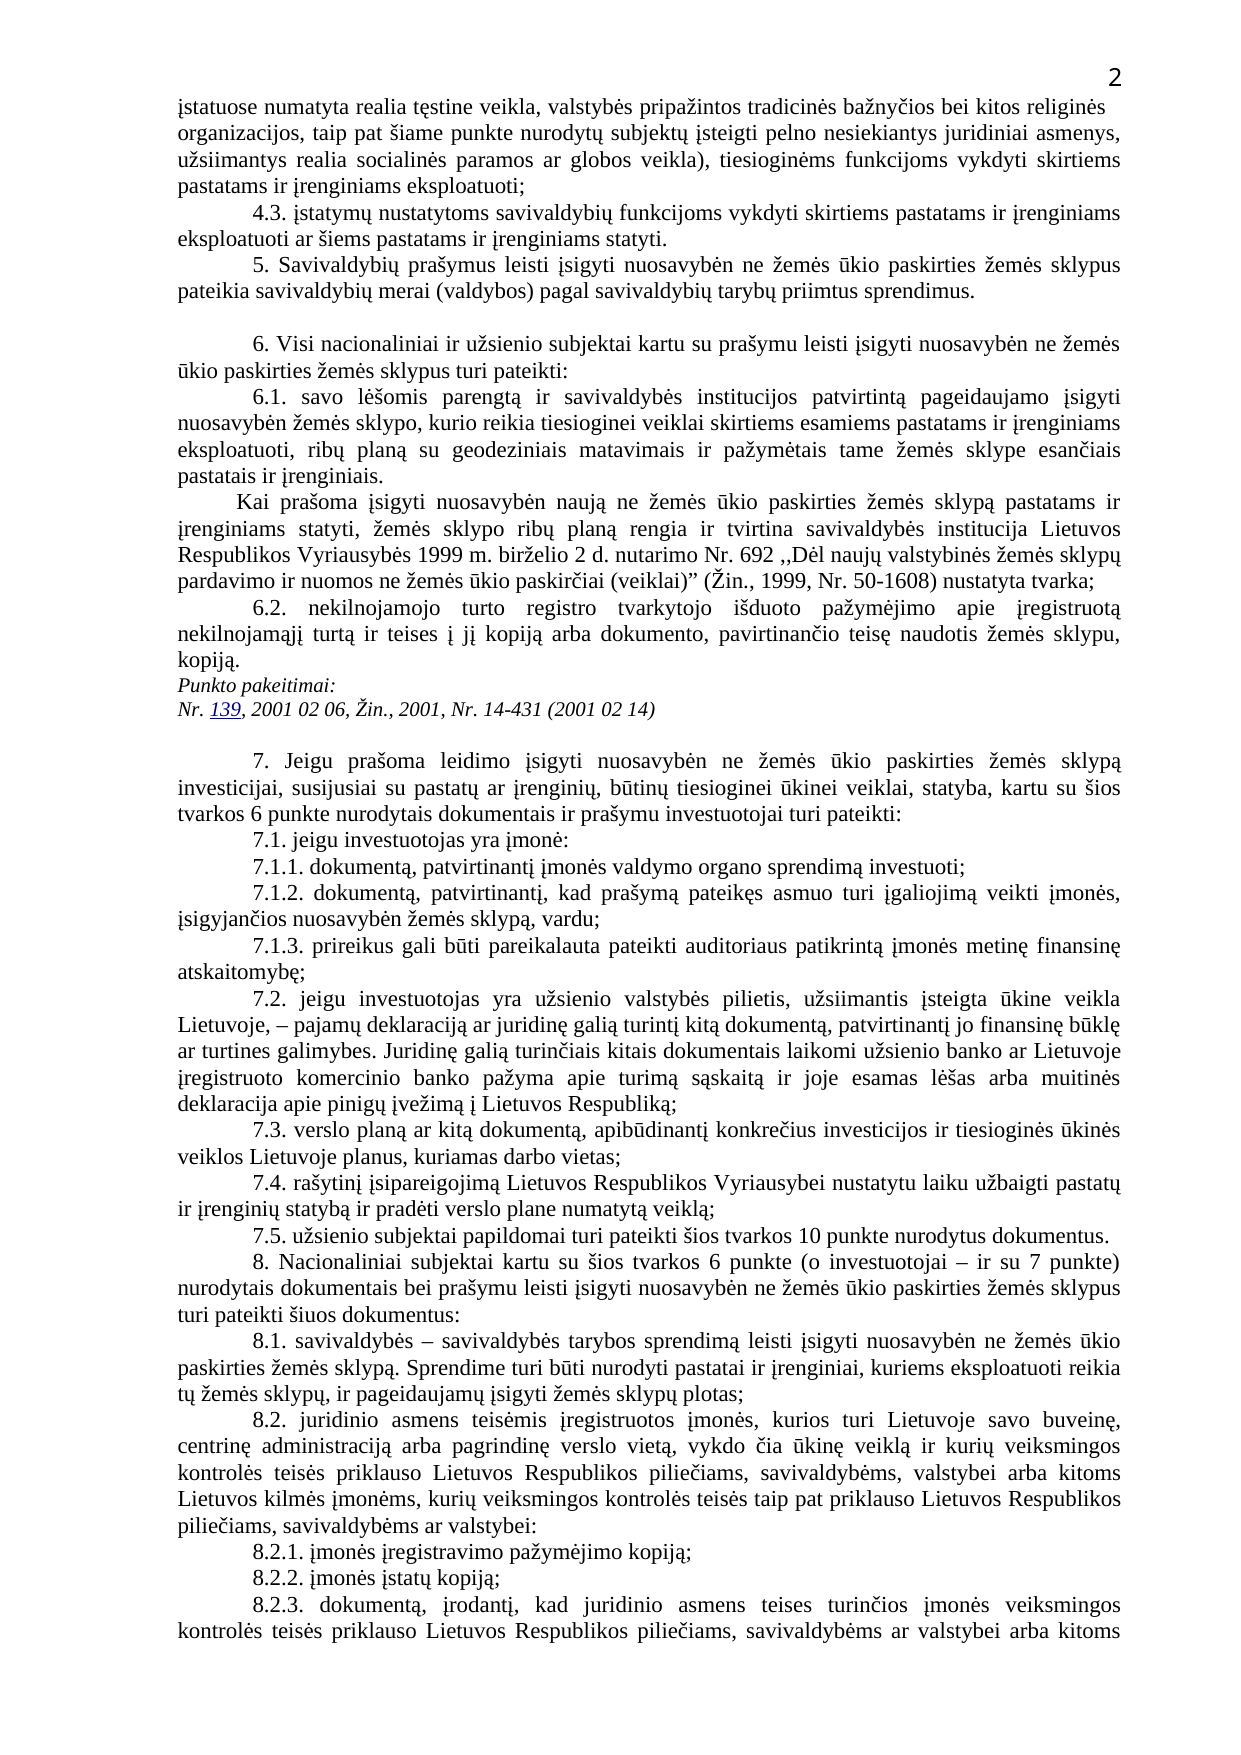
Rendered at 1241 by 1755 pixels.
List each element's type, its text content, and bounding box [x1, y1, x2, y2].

text Kai prašoma įsigyti nuosavybėn naują ne žemės ūkio paskirties žemės sklypą pastatams ir įrenginiams statyti, žemės sklypo ribų planą rengia ir tvirtina savivaldybės institucija Lietuvos Respublikos Vyriausybės 1999 m. birželio 2 d. nutarimo Nr. 692 ,,Dėl naujų valstybinės žemės sklypų pardavimo ir nuomos ne žemės ūkio paskirčiai (veiklai)” (Žin., 1999, Nr. 50-1608) nustatyta tvarka; [177, 488, 1122, 594]
text 4.3. įstatymų nustatytoms savivaldybių funkcijoms vykdyti skirtiems pastatams ir įrenginiams eksploatuoti ar šiems pastatams ir įrenginiams statyti. [177, 198, 1122, 251]
text 7.1.3. prireikus gali būti pareikalauta pateikti auditoriaus patikrintą įmonės metinę finansinę atskaitomybę; [177, 932, 1122, 984]
text 7. Jeigu prašoma leidimo įsigyti nuosavybėn ne žemės ūkio paskirties žemės sklypą investicijai, susijusiai su pastatų ar įrenginių, būtinų tiesioginei ūkinei veiklai, statyba, kartu su šios tvarkos 6 punkte nurodytais dokumentais ir prašymu investuotojai turi pateikti: [177, 747, 1122, 826]
text Punkto pakeitimai: [177, 673, 1122, 697]
text Nr. 139, 2001 02 06, Žin., 2001, Nr. 14-431 (2001 02 14) [177, 697, 1122, 721]
text 7.1.2. dokumentą, patvirtinantį, kad prašymą pateikęs asmuo turi įgaliojimą veikti įmonės, įsigyjančios nuosavybėn žemės sklypą, vardu; [177, 879, 1122, 932]
text 7.5. užsienio subjektai papildomai turi pateikti šios tvarkos 10 punkte nurodytus dokumentus. [177, 1222, 1122, 1248]
text 7.1.1. dokumentą, patvirtinantį įmonės valdymo organo sprendimą investuoti; [177, 853, 1122, 879]
text 7.3. verslo planą ar kitą dokumentą, apibūdinantį konkrečius investicijos ir tiesioginės ūkinės veiklos Lietuvoje planus, kuriamas darbo vietas; [177, 1116, 1122, 1169]
text 7.4. rašytinį įsipareigojimą Lietuvos Respublikos Vyriausybei nustatytu laiku užbaigti pastatų ir įrenginių statybą ir pradėti verslo plane numatytą veiklą; [177, 1169, 1122, 1222]
text 8. Nacionaliniai subjektai kartu su šios tvarkos 6 punkte (o investuotojai – ir su 7 punkte) nurodytais dokumentais bei prašymu leisti įsigyti nuosavybėn ne žemės ūkio paskirties žemės sklypus turi pateikti šiuos dokumentus: [177, 1248, 1122, 1327]
text 8.1. savivaldybės – savivaldybės tarybos sprendimą leisti įsigyti nuosavybėn ne žemės ūkio paskirties žemės sklypą. Sprendime turi būti nurodyti pastatai ir įrenginiai, kuriems eksploatuoti reikia tų žemės sklypų, ir pageidaujamų įsigyti žemės sklypų plotas; [177, 1327, 1122, 1406]
text 6.1. savo lėšomis parengtą ir savivaldybės institucijos patvirtintą pageidaujamo įsigyti nuosavybėn žemės sklypo, kurio reikia tiesioginei veiklai skirtiems esamiems pastatams ir įrenginiams eksploatuoti, ribų planą su geodeziniais matavimais ir pažymėtais tame žemės sklype esančiais pastatais ir įrenginiais. [177, 383, 1122, 488]
text 8.2. juridinio asmens teisėmis įregistruotos įmonės, kurios turi Lietuvoje savo buveinę, centrinę administraciją arba pagrindinę verslo vietą, vykdo čia ūkinę veiklą ir kurių veiksmingos kontrolės teisės priklauso Lietuvos Respublikos piliečiams, savivaldybėms, valstybei arba kitoms Lietuvos kilmės įmonėms, kurių veiksmingos kontrolės teisės taip pat priklauso Lietuvos Respublikos piliečiams, savivaldybėms ar valstybei: [177, 1406, 1122, 1538]
text 7.2. jeigu investuotojas yra užsienio valstybės pilietis, užsiimantis įsteigta ūkine veikla Lietuvoje, – pajamų deklaraciją ar juridinę galią turintį kitą dokumentą, patvirtinantį jo finansinę būklę ar turtines galimybes. Juridinę galią turinčiais kitais dokumentais laikomi užsienio banko ar Lietuvoje įregistruoto komercinio banko pažyma apie turimą sąskaitą ir joje esamas lėšas arba muitinės deklaracija apie pinigų įvežimą į Lietuvos Respubliką; [177, 984, 1122, 1116]
text 6. Visi nacionaliniai ir užsienio subjektai kartu su prašymu leisti įsigyti nuosavybėn ne žemės ūkio paskirties žemės sklypus turi pateikti: [177, 330, 1122, 383]
text įstatuose numatyta realia tęstine veikla, valstybės pripažintos tradicinės bažnyčios bei kitos religinės organizacijos, taip pat šiame punkte nurodytų subjektų įsteigti pelno nesiekiantys juridiniai asmenys, užsiimantys realia socialinės paramos ar globos veikla), tiesioginėms funkcijoms vykdyti skirtiems pastatams ir įrenginiams eksploatuoti; [177, 93, 1122, 198]
text 8.2.2. įmonės įstatų kopiją; [177, 1564, 1122, 1591]
text 6.2. nekilnojamojo turto registro tvarkytojo išduoto pažymėjimo apie įregistruotą nekilnojamąjį turtą ir teises į jį kopiją arba dokumento, pavirtinančio teisę naudotis žemės sklypu, kopiją. [177, 594, 1122, 673]
text 5. Savivaldybių prašymus leisti įsigyti nuosavybėn ne žemės ūkio paskirties žemės sklypus pateikia savivaldybių merai (valdybos) pagal savivaldybių tarybų priimtus sprendimus. [177, 251, 1122, 304]
text 8.2.1. įmonės įregistravimo pažymėjimo kopiją; [177, 1538, 1122, 1564]
text 8.2.3. dokumentą, įrodantį, kad juridinio asmens teises turinčios įmonės veiksmingos kontrolės teisės priklauso Lietuvos Respublikos piliečiams, savivaldybėms ar valstybei arba kitoms [177, 1591, 1122, 1643]
text 7.1. jeigu investuotojas yra įmonė: [177, 826, 1122, 853]
